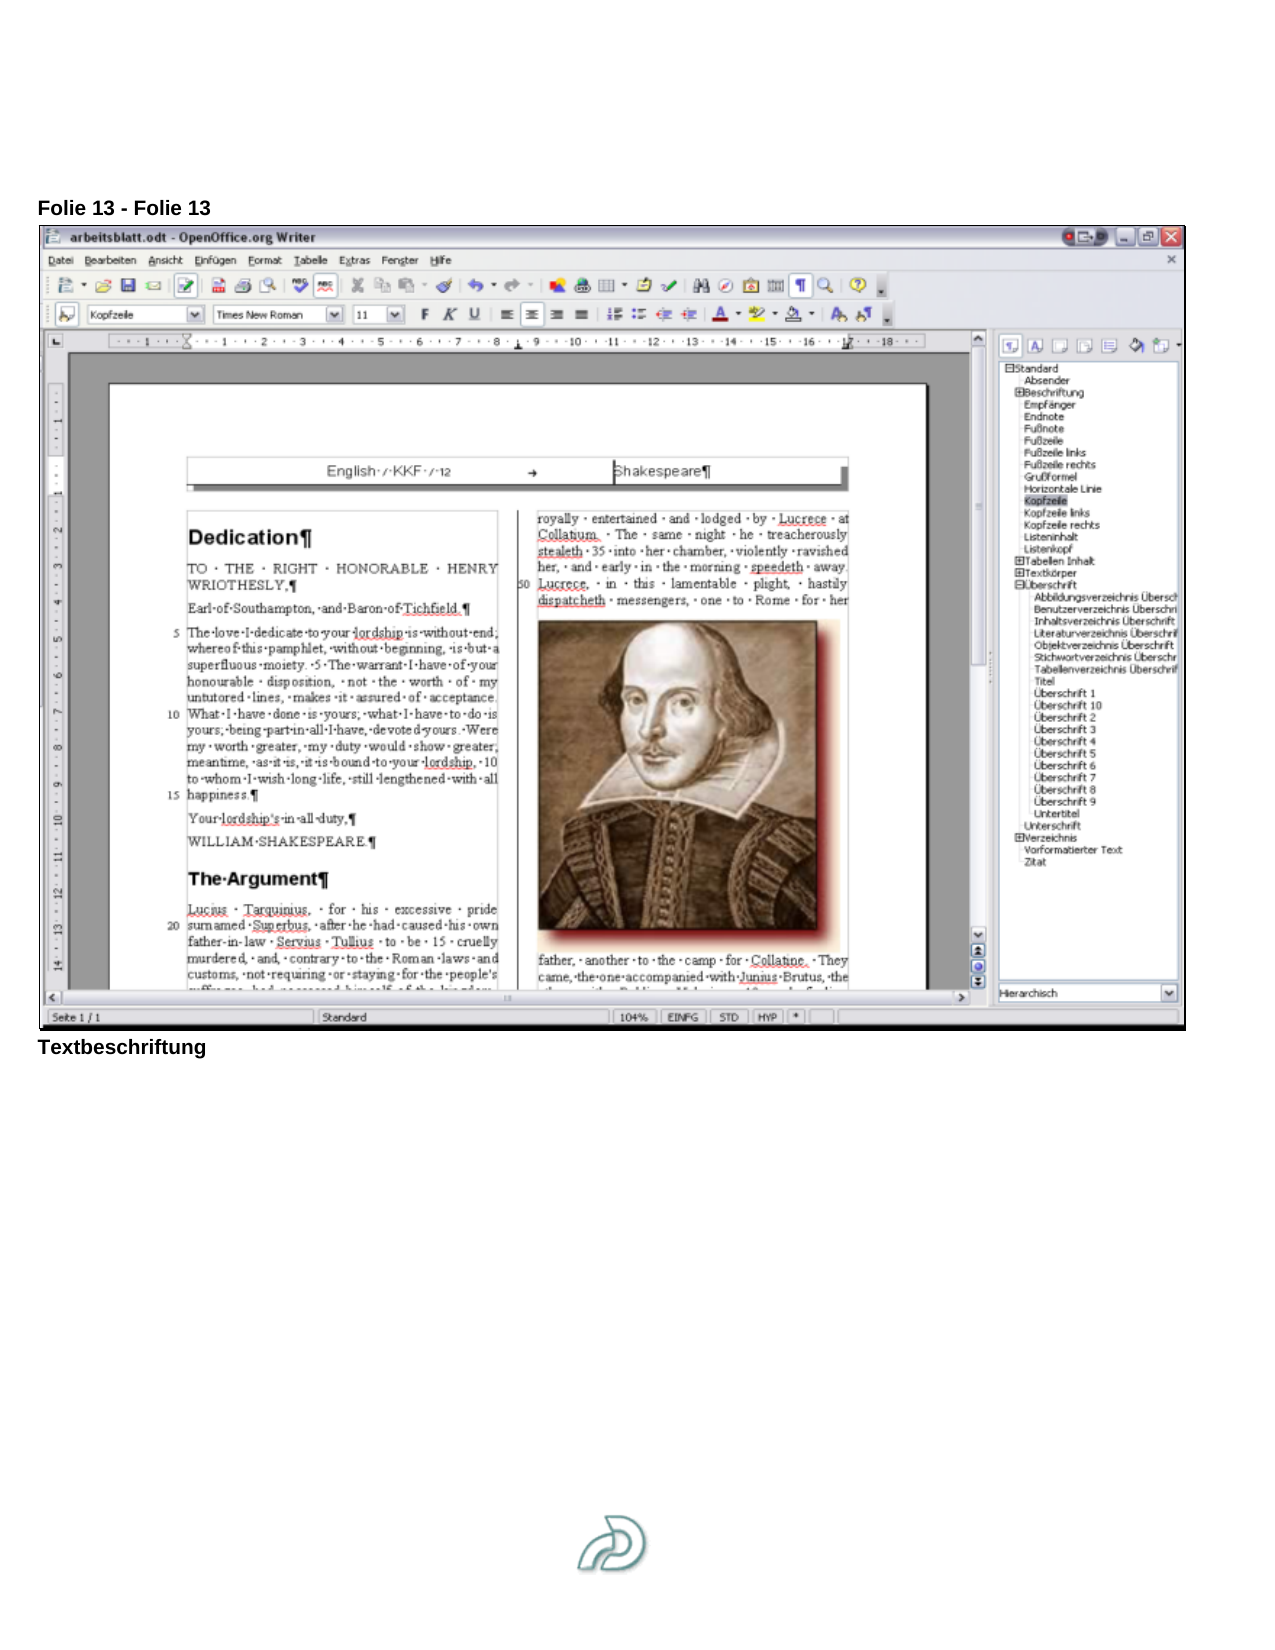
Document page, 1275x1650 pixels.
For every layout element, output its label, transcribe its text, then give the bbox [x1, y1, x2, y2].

picture [40, 226, 1184, 1028]
text Textbeschriftung [37, 1035, 1186, 1059]
text Folie 13 - Folie 13 [37, 195, 1186, 219]
picture [573, 1512, 651, 1575]
